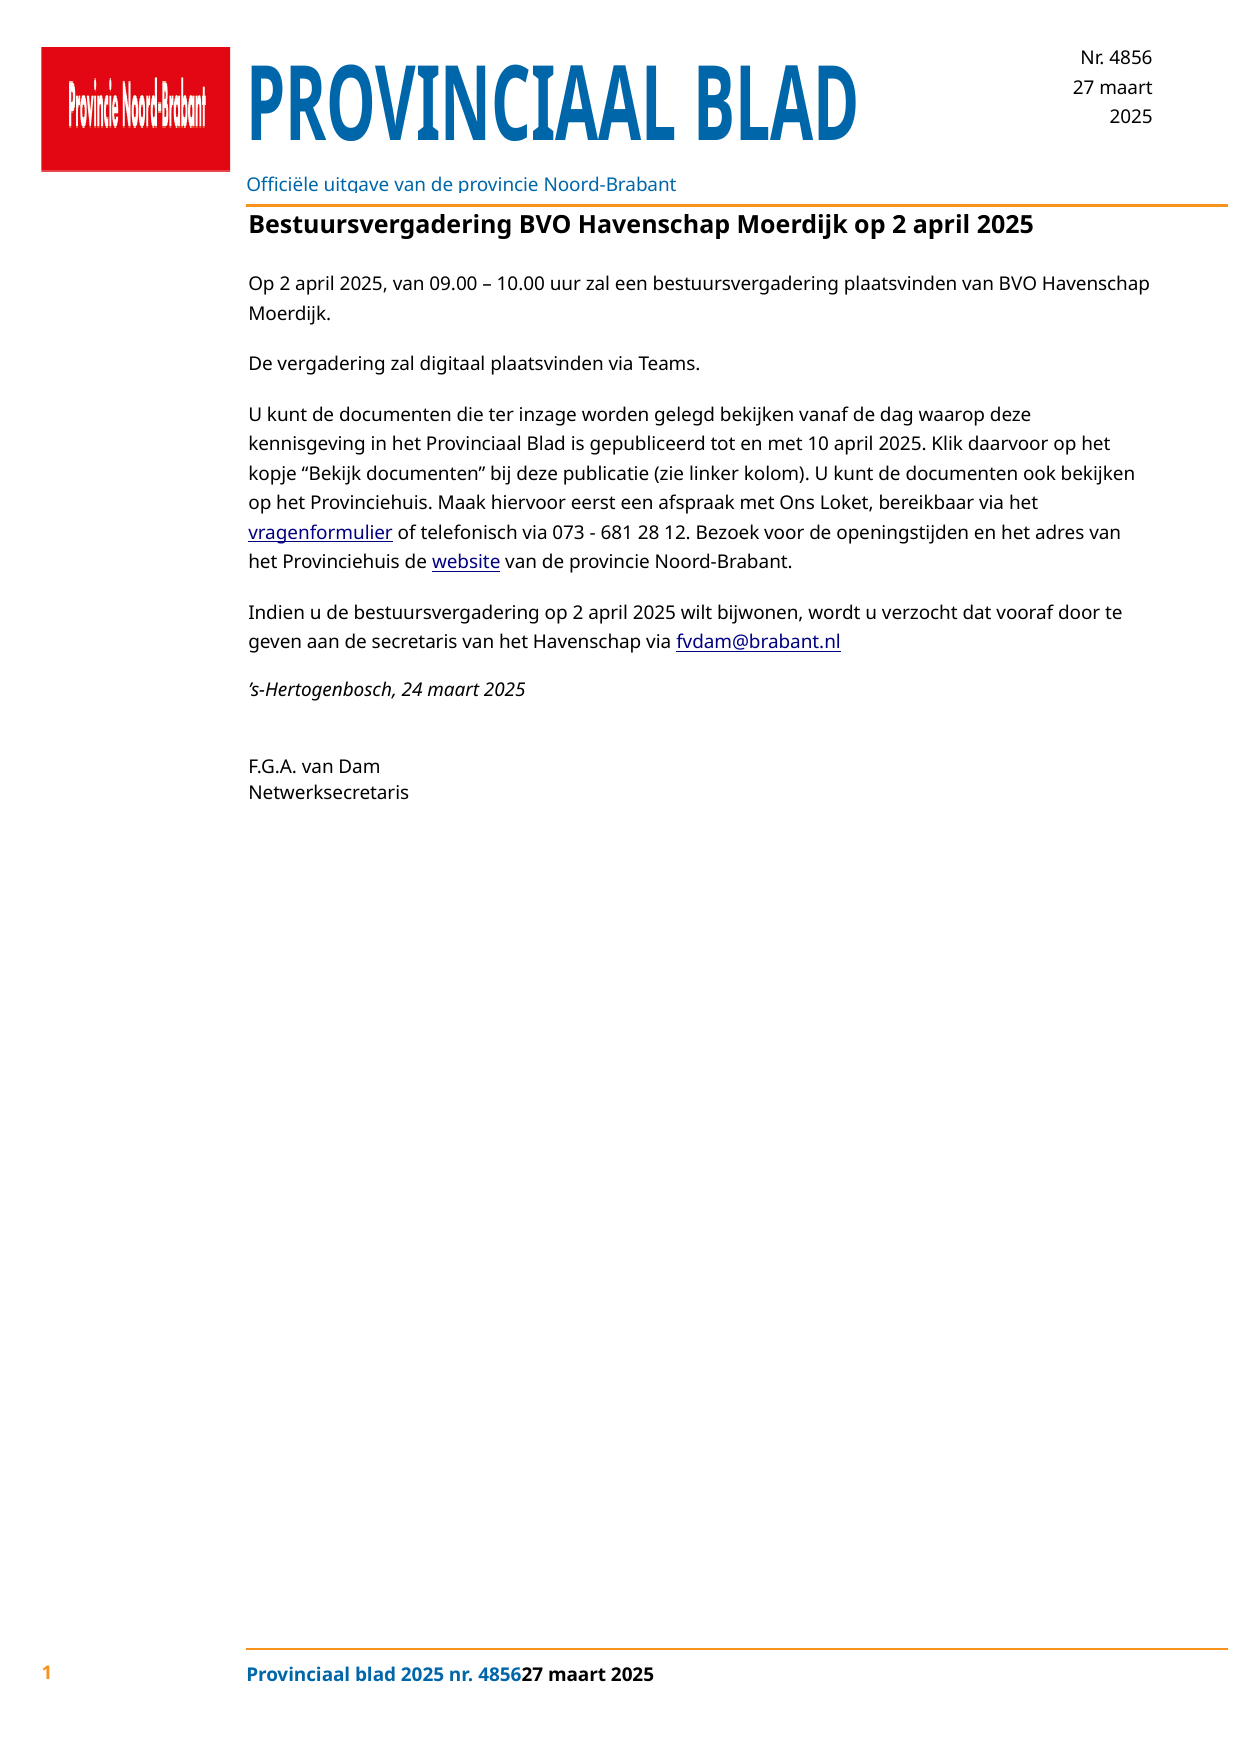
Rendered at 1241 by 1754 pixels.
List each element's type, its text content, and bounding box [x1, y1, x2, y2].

text F.G.A. van Dam [248, 754, 1152, 779]
text Bestuursvergadering BVO Havenschap Moerdijk op 2 april 2025 [248, 207, 1152, 241]
picture [41, 47, 231, 172]
text ’s-Hertogenbosch, 24 maart 2025 [248, 676, 1152, 702]
text Indien u de bestuursvergadering op 2 april 2025 wilt bijwonen, wordt u verzocht dat vooraf door te geven aan de secretaris van het Havenschap via fvdam@brabant.nl [248, 599, 1152, 654]
text De vergadering zal digitaal plaatsvinden via Teams. [248, 350, 1152, 376]
text Netwerksecretaris [248, 779, 1152, 805]
text U kunt de documenten die ter inzage worden gelegd bekijken vanaf de dag waarop deze kennisgeving in het Provinciaal Blad is gepubliceerd tot en met 10 april 2025. Klik daarvoor op het kopje “Bekijk documenten” bij deze publicatie (zie linker kolom). U kunt de documenten ook bekijken op het Provinciehuis. Maak hiervoor eerst een afspraak met Ons Loket, bereikbaar via het vragenformulier of telefonisch via 073 - 681 28 12. Bezoek voor de openingstijden en het adres van het Provinciehuis de website van de provincie Noord-Brabant. [248, 401, 1152, 574]
text Op 2 april 2025, van 09.00 – 10.00 uur zal een bestuursvergadering plaatsvinden van BVO Havenschap Moerdijk. [248, 270, 1152, 326]
